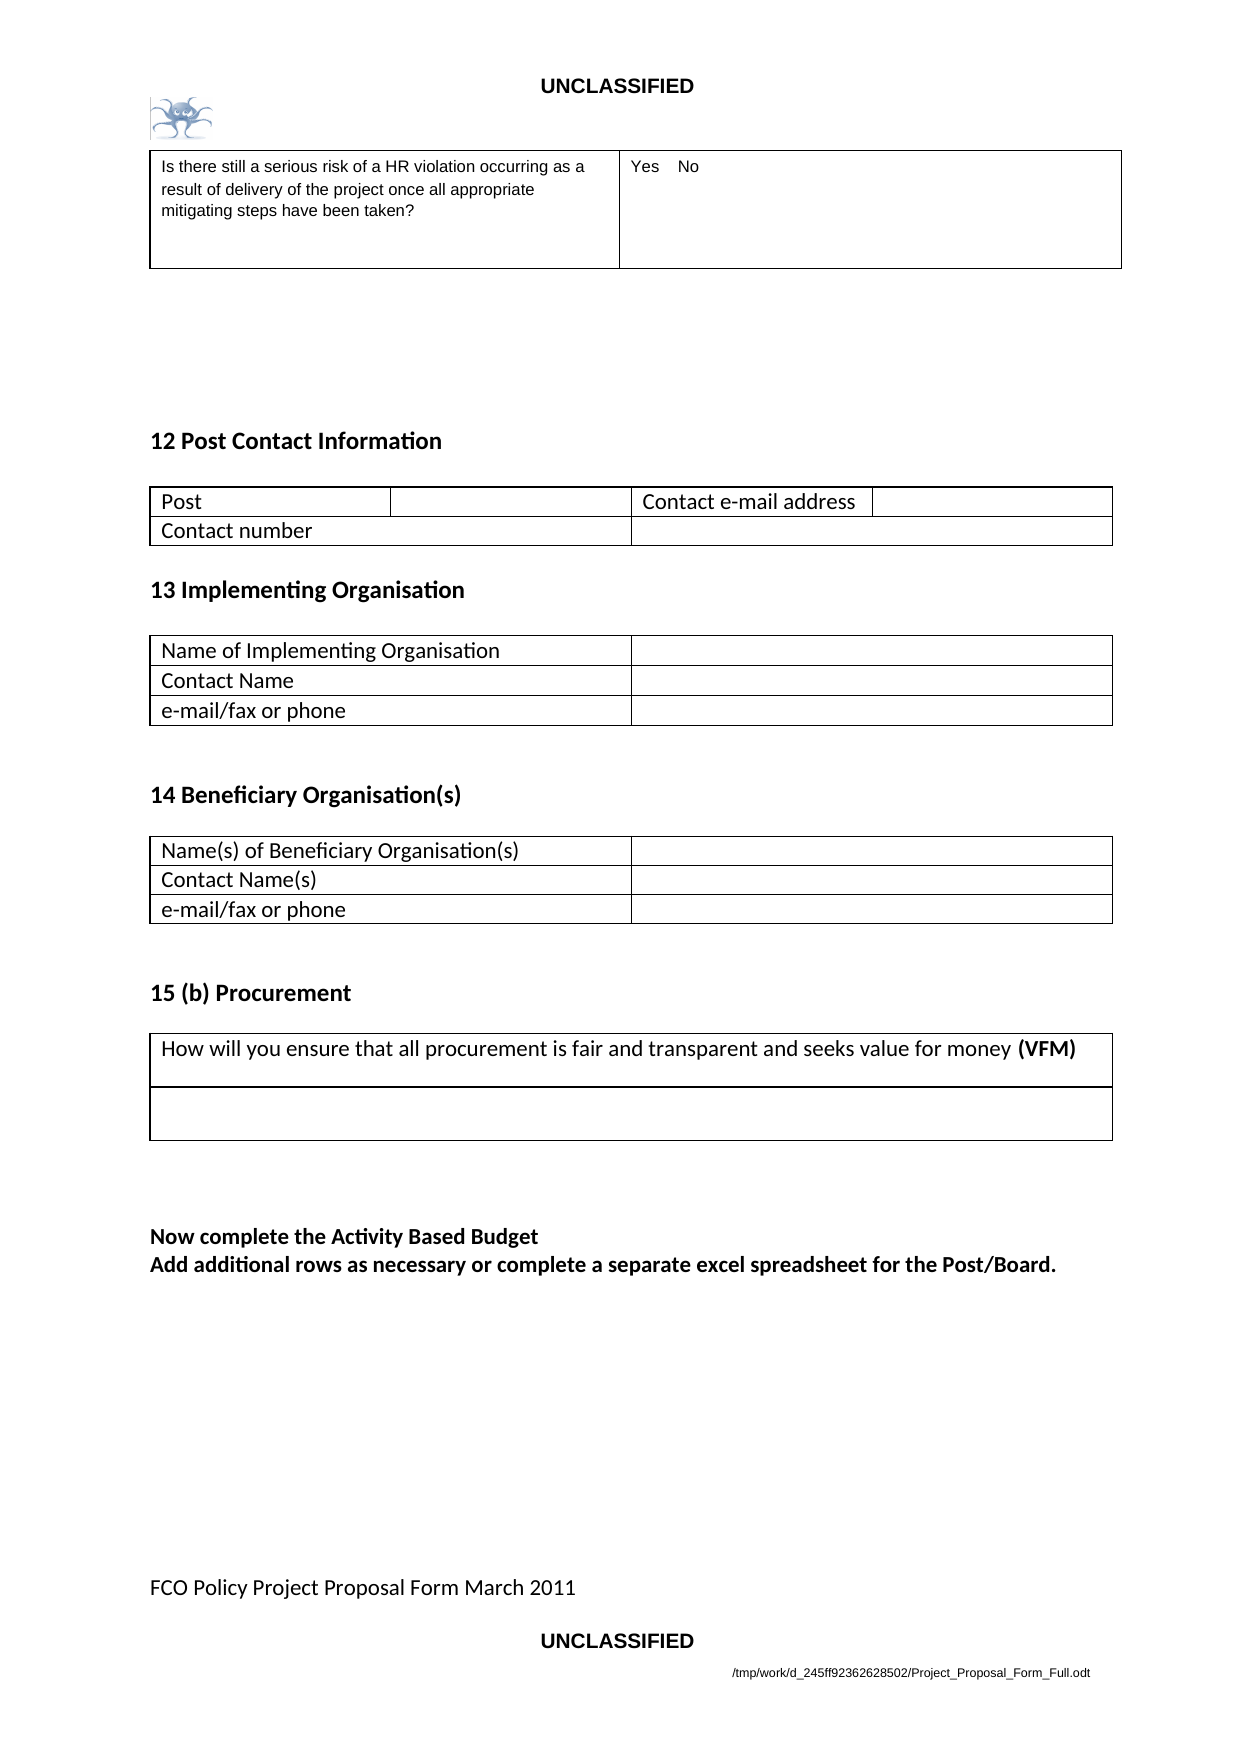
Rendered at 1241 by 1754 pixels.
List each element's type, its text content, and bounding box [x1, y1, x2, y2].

table_cell [632, 517, 1112, 544]
table_header [632, 837, 1112, 864]
table_cell Yes No [620, 151, 1121, 268]
table_cell [151, 1088, 1112, 1140]
table_header [873, 488, 1112, 516]
table_header [632, 636, 1112, 665]
table_cell e-mail/fax or phone [151, 895, 631, 923]
table_cell [632, 866, 1112, 894]
table_header Name of Implementing Organisation [151, 636, 631, 665]
table_cell [632, 895, 1112, 923]
table_cell e-mail/fax or phone [151, 696, 631, 725]
table_header Post [151, 488, 390, 516]
table_cell [632, 666, 1112, 695]
text 12 Post Contact Information [150, 425, 1090, 456]
text 15 (b) Procurement [150, 977, 1090, 1007]
table_cell Contact Name(s) [151, 866, 631, 894]
table_header Name(s) of Beneficiary Organisation(s) [151, 837, 631, 864]
text 14 Beneficiary Organisation(s) [150, 780, 1090, 810]
table_cell Is there still a serious risk of a HR violation occurring as a result of delivery of the project once all appropriate mitigating steps have been taken? [151, 151, 619, 268]
text 13 Implementing Organisation [150, 574, 1090, 605]
text Add additional rows as necessary or complete a separate excel spreadsheet for the Post/Board. [150, 1250, 1090, 1278]
table_header How will you ensure that all procurement is fair and transparent and seeks value for money (VFM) [151, 1034, 1112, 1086]
table_header Contact e-mail address [632, 488, 872, 516]
table_cell [632, 696, 1112, 725]
table_cell Contact Name [151, 666, 631, 695]
text Now complete the Activity Based Budget [150, 1222, 1090, 1250]
table_header [391, 488, 631, 516]
table_cell Contact number [151, 517, 631, 544]
